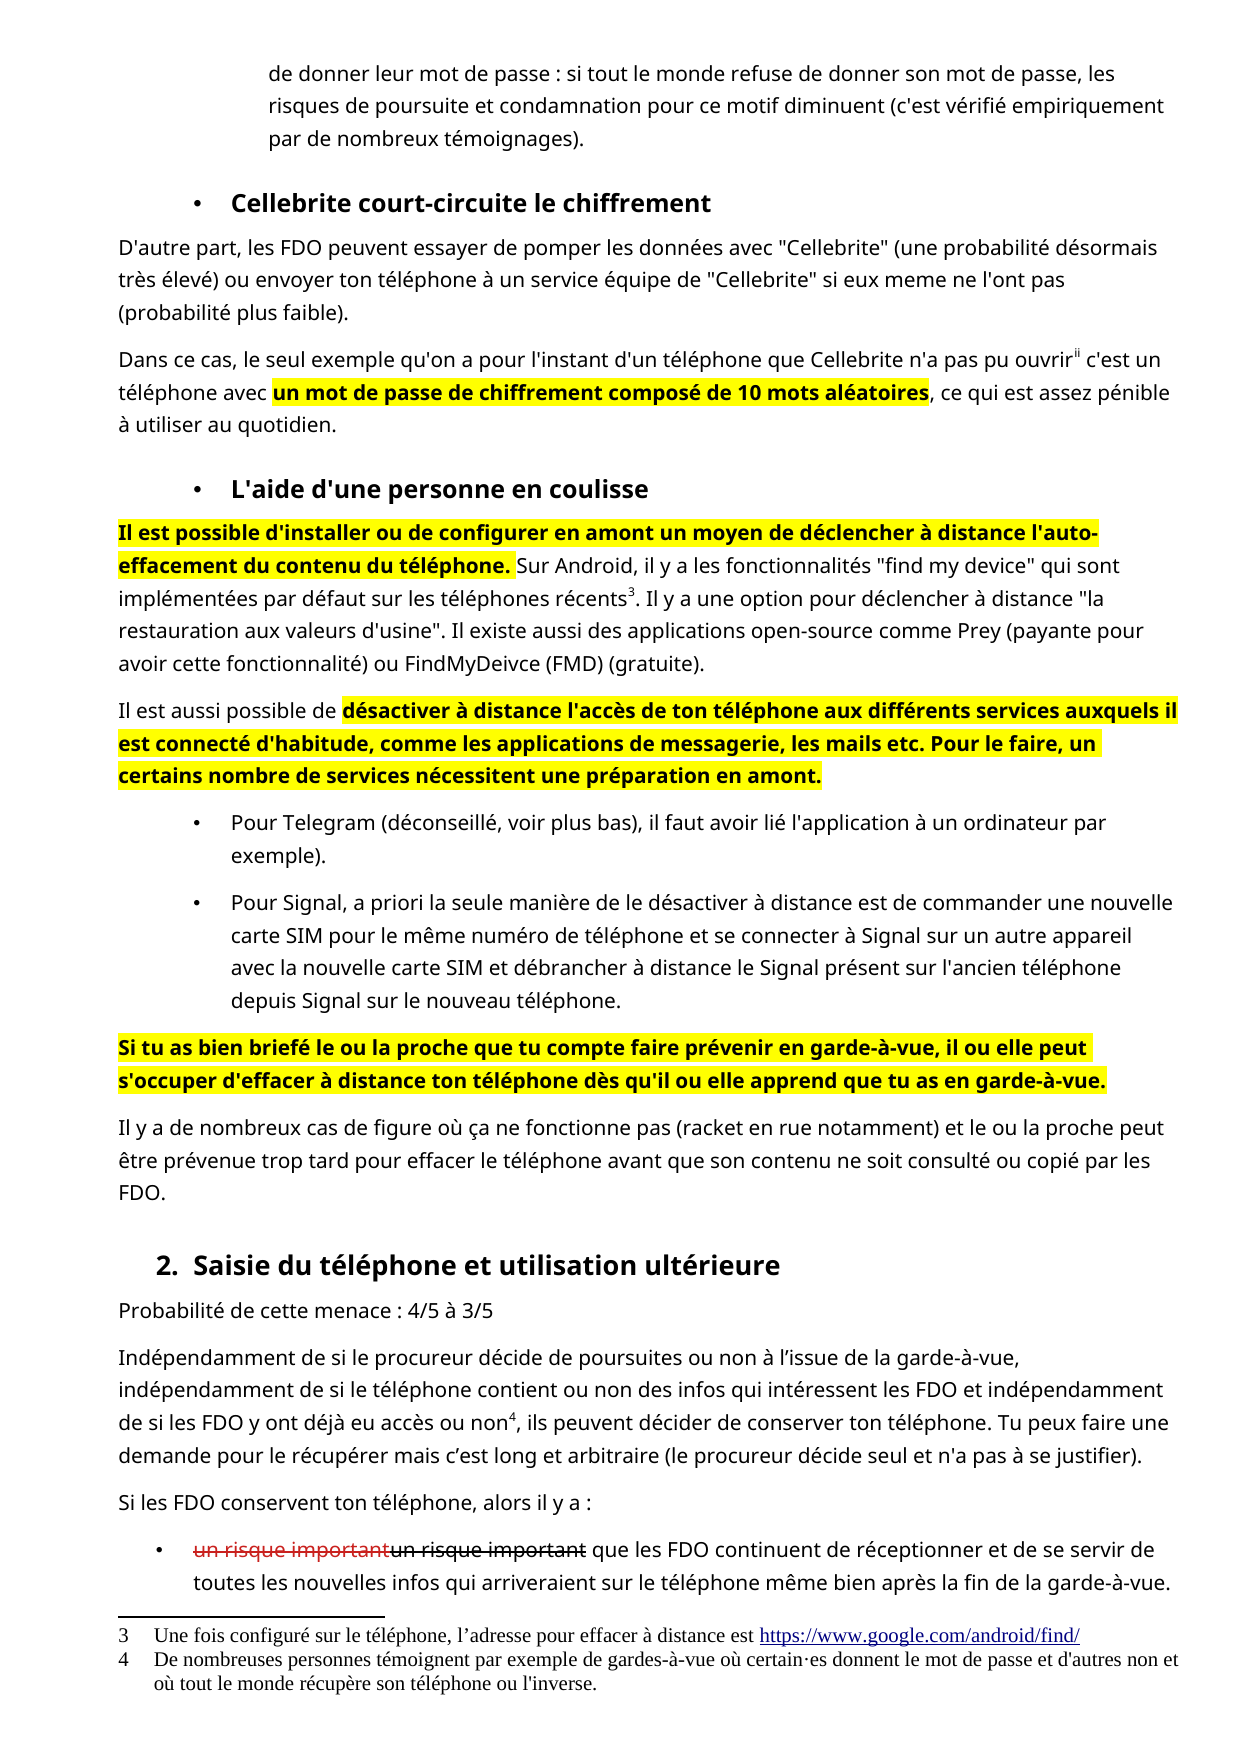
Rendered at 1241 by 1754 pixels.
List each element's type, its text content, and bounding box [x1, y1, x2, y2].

list un risque importantun risque important que les FDO continuent de réceptionner et de se servir de toutes les nouvelles infos qui arriveraient sur le téléphone même bien après la fin de la garde-à-vue. [156, 1535, 1181, 1596]
list Pour Signal, a priori la seule manière de le désactiver à distance est de commander une nouvelle carte SIM pour le même numéro de téléphone et se connecter à Signal sur un autre appareil avec la nouvelle carte SIM et débrancher à distance le Signal présent sur l'ancien téléphone depuis Signal sur le nouveau téléphone. [193, 888, 1181, 1014]
text D'autre part, les FDO peuvent essayer de pomper les données avec "Cellebrite" (une probabilité désormais très élevé) ou envoyer ton téléphone à un service équipe de "Cellebrite" si eux meme ne l'ont pas (probabilité plus faible). [118, 233, 1181, 326]
text Dans ce cas, le seul exemple qu'on a pour l'instant d'un téléphone que Cellebrite n'a pas pu ouvrir c'est un téléphone avec un mot de passe de chiffrement composé de 10 mots aléatoires, ce qui est assez pénible à utiliser au quotidien. [118, 345, 1181, 439]
subtitle Saisie du téléphone et utilisation ultérieure [156, 1246, 1181, 1283]
text De nombreuses personnes témoignent par exemple de gardes-à-vue où certain·es donnent le mot de passe et d'autres non et où tout le monde récupère son téléphone ou l'inverse. [118, 1647, 1181, 1695]
subtitle Cellebrite court-circuite le chiffrement [193, 186, 1181, 220]
text Probabilité de cette menace : 4/5 à 3/5 [118, 1296, 1181, 1324]
text Il est aussi possible de désactiver à distance l'accès de ton téléphone aux différents services auxquels il est connecté d'habitude, comme les applications de messagerie, les mails etc. Pour le faire, un certains nombre de services nécessitent une préparation en amont. [118, 696, 1181, 790]
list de donner leur mot de passe : si tout le monde refuse de donner son mot de passe, les risques de poursuite et condamnation pour ce motif diminuent (c'est vérifié empiriquement par de nombreux témoignages). [231, 59, 1181, 153]
subtitle L'aide d'une personne en coulisse [193, 472, 1181, 506]
text Si tu as bien briefé le ou la proche que tu compte faire prévenir en garde-à-vue, il ou elle peut s'occuper d'effacer à distance ton téléphone dès qu'il ou elle apprend que tu as en garde-à-vue. [118, 1033, 1181, 1094]
text Il est possible d'installer ou de configurer en amont un moyen de déclencher à distance l'auto-effacement du contenu du téléphone. Sur Android, il y a les fonctionnalités "find my device" qui sont implémentées par défaut sur les téléphones récents. Il y a une option pour déclencher à distance "la restauration aux valeurs d'usine". Il existe aussi des applications open-source comme Prey (payante pour avoir cette fonctionnalité) ou FindMyDeivce (FMD) (gratuite). [118, 518, 1181, 677]
text Une fois configuré sur le téléphone, l’adresse pour effacer à distance est https://www.google.com/android/find/ [118, 1623, 1181, 1647]
text Si les FDO conservent ton téléphone, alors il y a : [118, 1488, 1181, 1516]
list Pour Telegram (déconseillé, voir plus bas), il faut avoir lié l'application à un ordinateur par exemple). [193, 808, 1181, 869]
text Indépendamment de si le procureur décide de poursuites ou non à l’issue de la garde-à-vue, indépendamment de si le téléphone contient ou non des infos qui intéressent les FDO et indépendamment de si les FDO y ont déjà eu accès ou non, ils peuvent décider de conserver ton téléphone. Tu peux faire une demande pour le récupérer mais c’est long et arbitraire (le procureur décide seul et n'a pas à se justifier). [118, 1343, 1181, 1469]
text Il y a de nombreux cas de figure où ça ne fonctionne pas (racket en rue notamment) et le ou la proche peut être prévenue trop tard pour effacer le téléphone avant que son contenu ne soit consulté ou copié par les FDO. [118, 1113, 1181, 1207]
